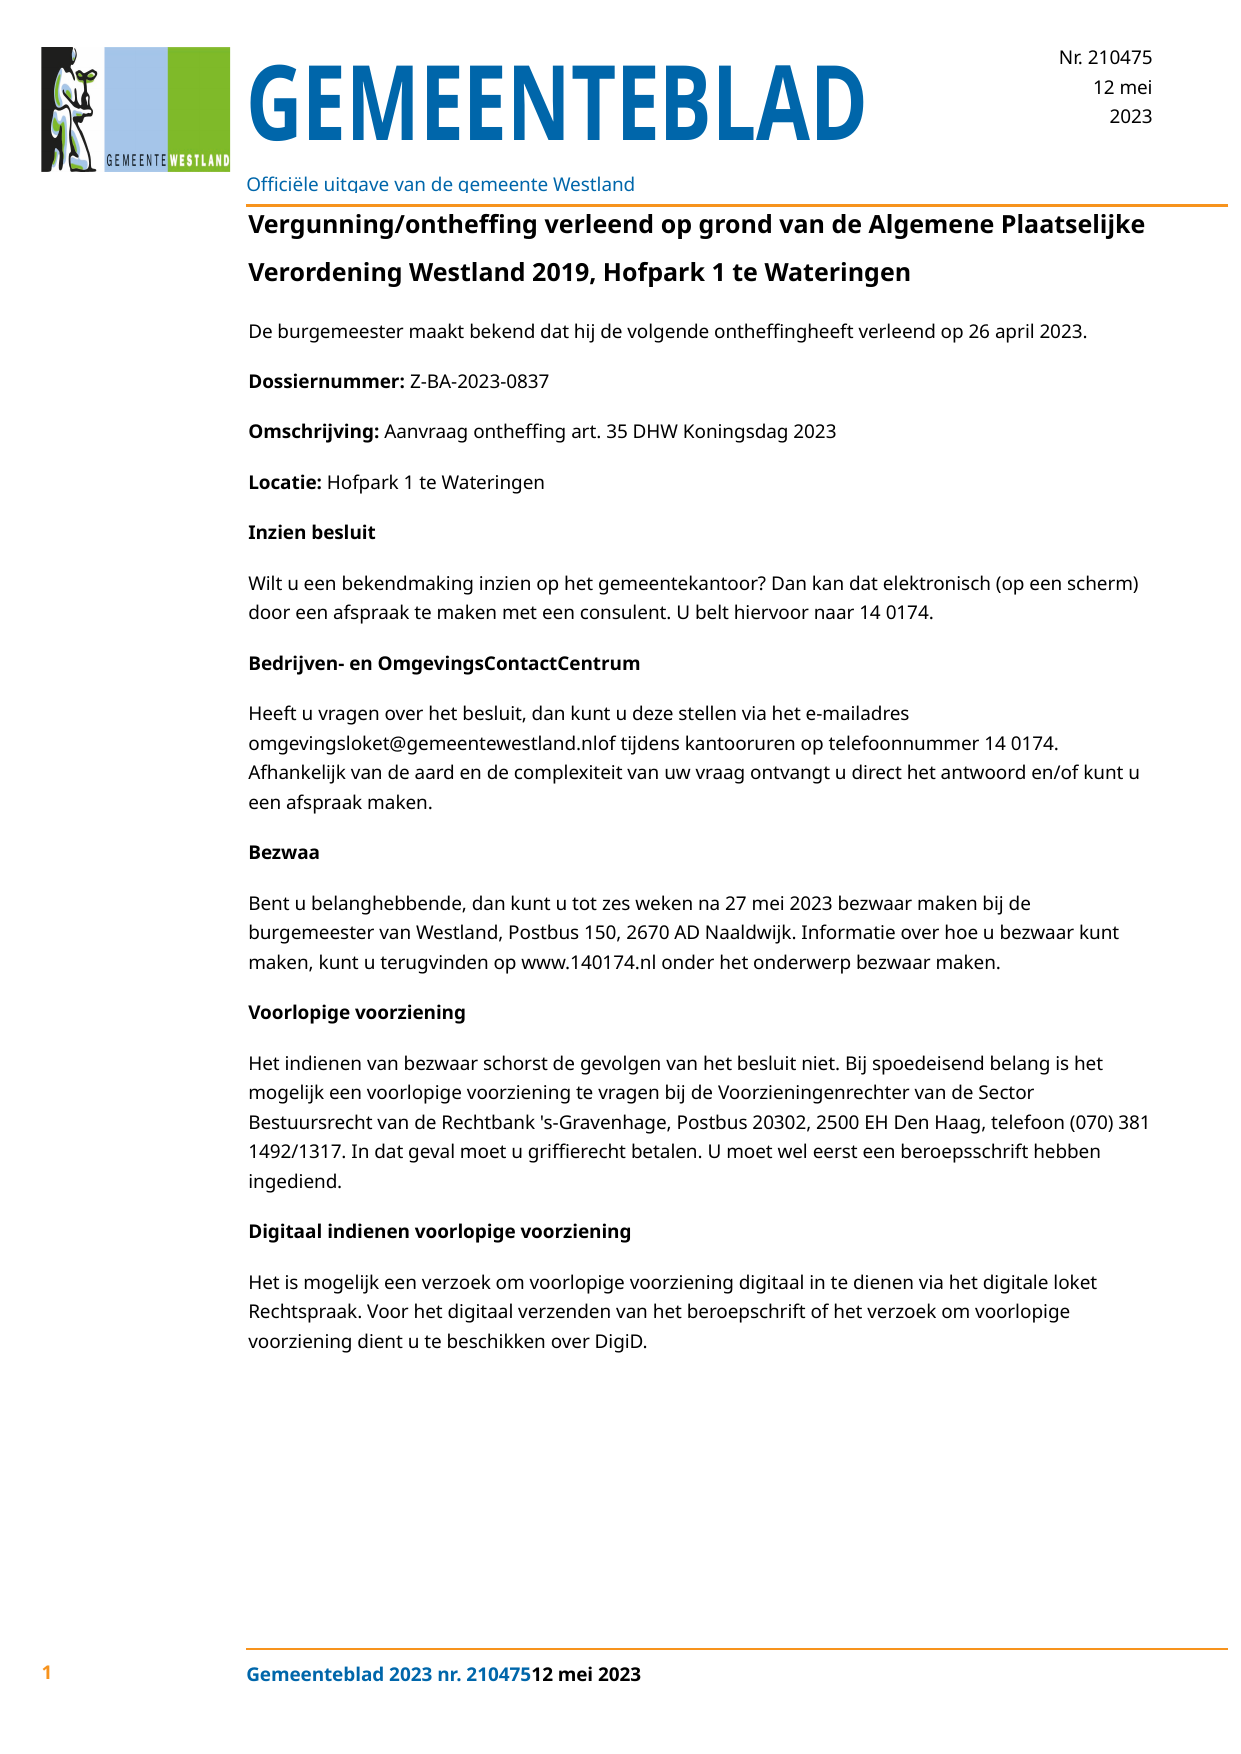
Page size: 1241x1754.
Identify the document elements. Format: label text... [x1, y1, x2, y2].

text Locatie: Hofpark 1 te Wateringen [248, 469, 1152, 495]
text Omschrijving: Aanvraag ontheffing art. 35 DHW Koningsdag 2023 [248, 419, 1152, 444]
text Bezwaa [248, 839, 1152, 865]
text Het indienen van bezwaar schorst de gevolgen van het besluit niet. Bij spoedeisend belang is het mogelijk een voorlopige voorziening te vragen bij de Voorzieningenrechter van de Sector Bestuursrecht van de Rechtbank 's-Gravenhage, Postbus 20302, 2500 EH Den Haag, telefoon (070) 381 1492/1317. In dat geval moet u griffierecht betalen. U moet wel eerst een beroepsschrift hebben ingediend. [248, 1050, 1152, 1194]
text Bent u belanghebbende, dan kunt u tot zes weken na 27 mei 2023 bezwaar maken bij de burgemeester van Westland, Postbus 150, 2670 AD Naaldwijk. Informatie over hoe u bezwaar kunt maken, kunt u terugvinden op www.140174.nl onder het onderwerp bezwaar maken. [248, 890, 1152, 975]
text De burgemeester maakt bekend dat hij de volgende ontheffingheeft verleend op 26 april 2023. [248, 318, 1152, 344]
picture [41, 47, 231, 172]
text Voorlopige voorziening [248, 999, 1152, 1025]
text Het is mogelijk een verzoek om voorlopige voorziening digitaal in te dienen via het digitale loket Rechtspraak. Voor het digitaal verzenden van het beroepschrift of het verzoek om voorlopige voorziening dient u te beschikken over DigiD. [248, 1269, 1152, 1354]
text Wilt u een bekendmaking inzien op het gemeentekantoor? Dan kan dat elektronisch (op een scherm) door een afspraak te maken met een consulent. U belt hiervoor naar 14 0174. [248, 570, 1152, 625]
text Dossiernummer: Z-BA-2023-0837 [248, 368, 1152, 394]
text Bedrijven- en OmgevingsContactCentrum [248, 650, 1152, 676]
text Digitaal indienen voorlopige voorziening [248, 1219, 1152, 1244]
text Inzien besluit [248, 519, 1152, 545]
text Heeft u vragen over het besluit, dan kunt u deze stellen via het e-mailadres omgevingsloket@gemeentewestland.nlof tijdens kantooruren op telefoonnummer 14 0174. Afhankelijk van de aard en de complexiteit van uw vraag ontvangt u direct het antwoord en/of kunt u een afspraak maken. [248, 700, 1152, 815]
text Vergunning/ontheffing verleend op grond van de Algemene Plaatselijke Verordening Westland 2019, Hofpark 1 te Wateringen [248, 207, 1152, 288]
